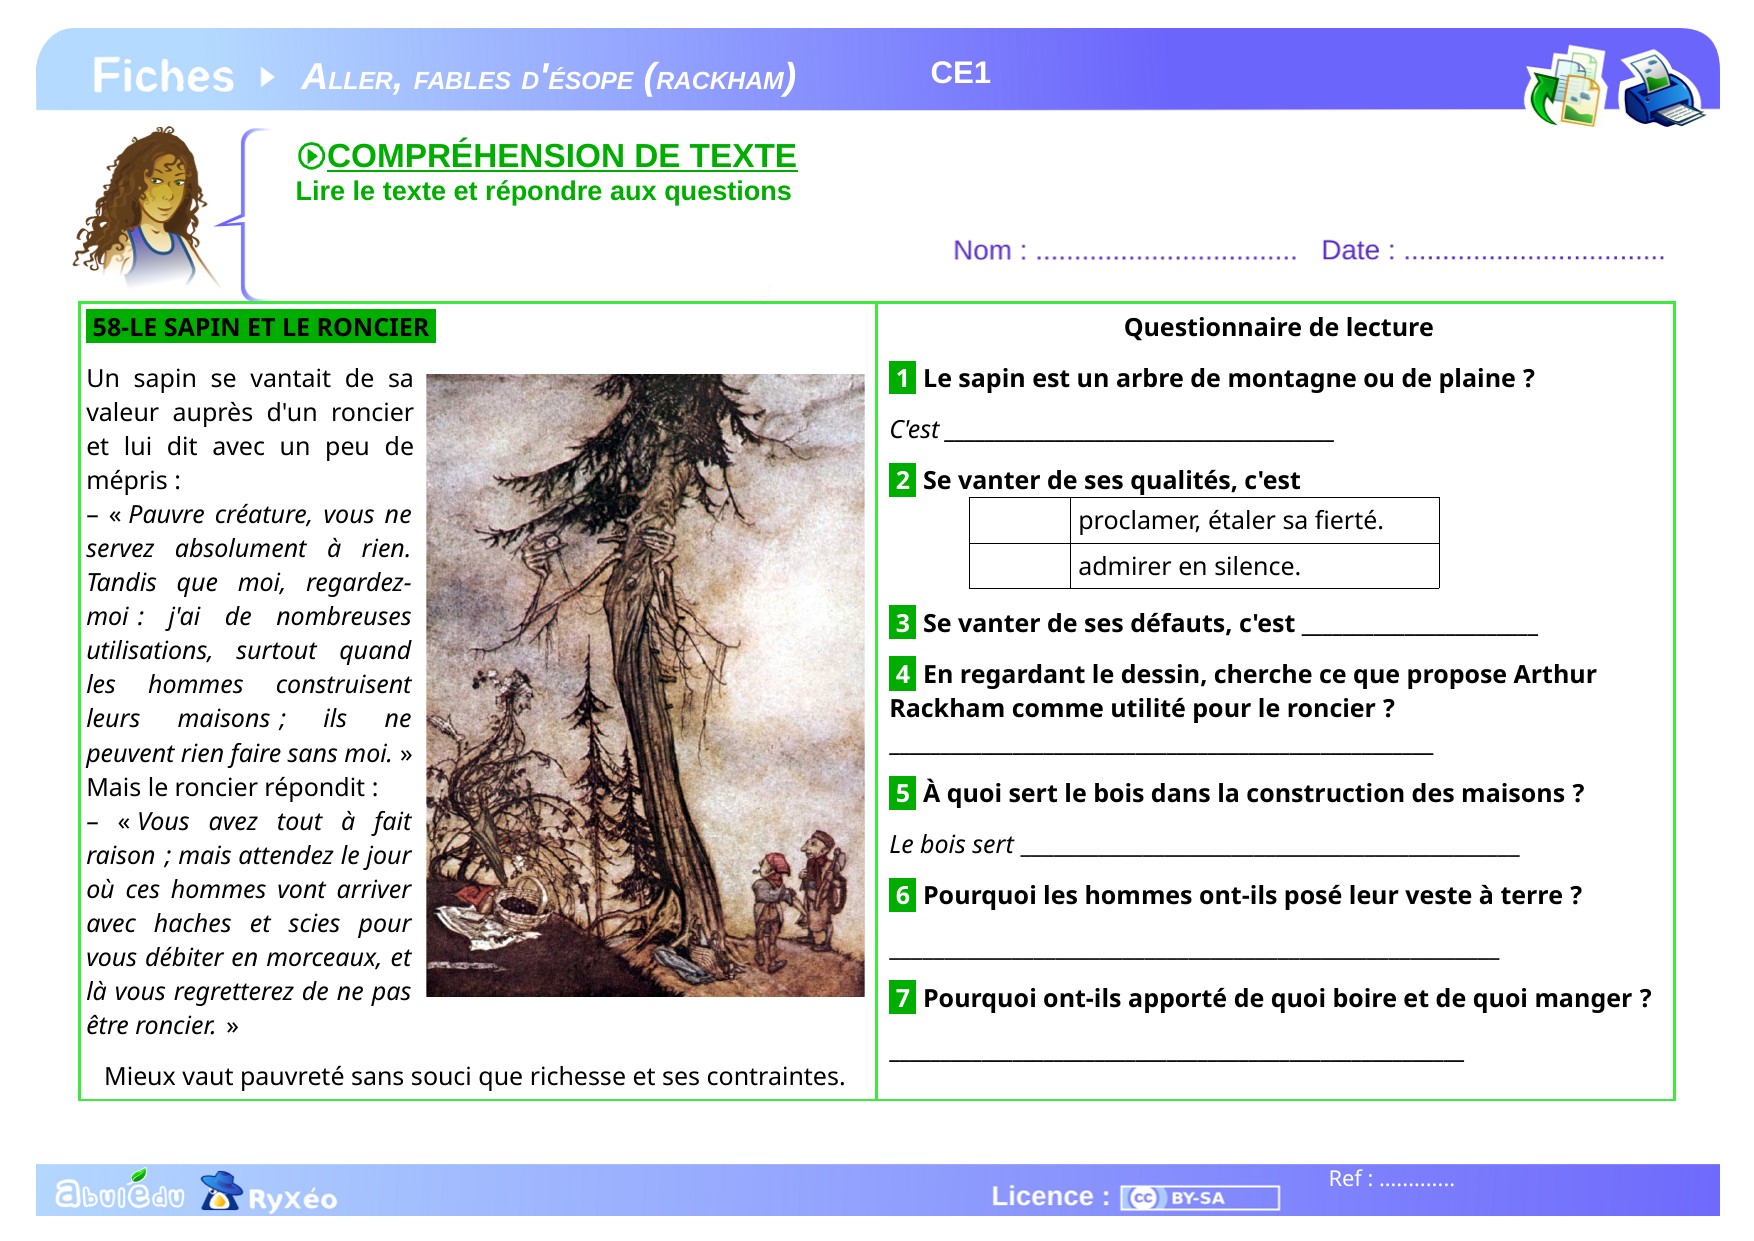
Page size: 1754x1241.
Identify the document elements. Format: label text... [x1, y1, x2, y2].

picture [426, 374, 865, 997]
table_cell [970, 544, 1070, 588]
picture [476, 220, 1277, 301]
table_header 58-LE SAPIN ET LE RONCIER Un sapin se vantait de sa valeur auprès d'un roncier et lui dit avec un peu de mépris : – « Pauvre créature, vous ne servez absolument à rien. Tandis que moi, regardez-moi : j'ai de nombreuses utilisations, surtout quand les hommes construisent leurs maisons ; ils ne peuvent rien faire sans moi. » Mais le roncier répondit : – « Vous avez tout à fait raison ; mais attendez le jour où ces hommes vont arriver avec haches et scies pour vous débiter en morceaux, et là vous regretterez de ne pas être roncier. » Mieux vaut pauvreté sans souci que richesse et ses contraintes. [81, 304, 875, 1099]
table_header proclamer, étaler sa fierté. [1071, 498, 1439, 542]
table_header Questionnaire de lecture 1 Le sapin est un arbre de montagne ou de plaine ? C'est _______________________________________ 2 Se vanter de ses qualités, c'est 3 Se vanter de ses défauts, c'est _______________________ 4 En regardant le dessin, cherche ce que propose Arthur Rackham comme utilité pour le roncier ?_____________________________________________________ 5 À quoi sert le bois dans la construction des maisons ? Le bois sert _____________________________________________ 6 Pourquoi les hommes ont-ils posé leur veste à terre ? _______________________________________________________ 7 Pourquoi ont-ils apporté de quoi boire et de quoi manger ? ________________________________________________________ [878, 304, 1673, 1099]
table_cell admirer en silence. [1071, 544, 1439, 588]
picture [296, 140, 326, 171]
table_header [970, 498, 1070, 542]
